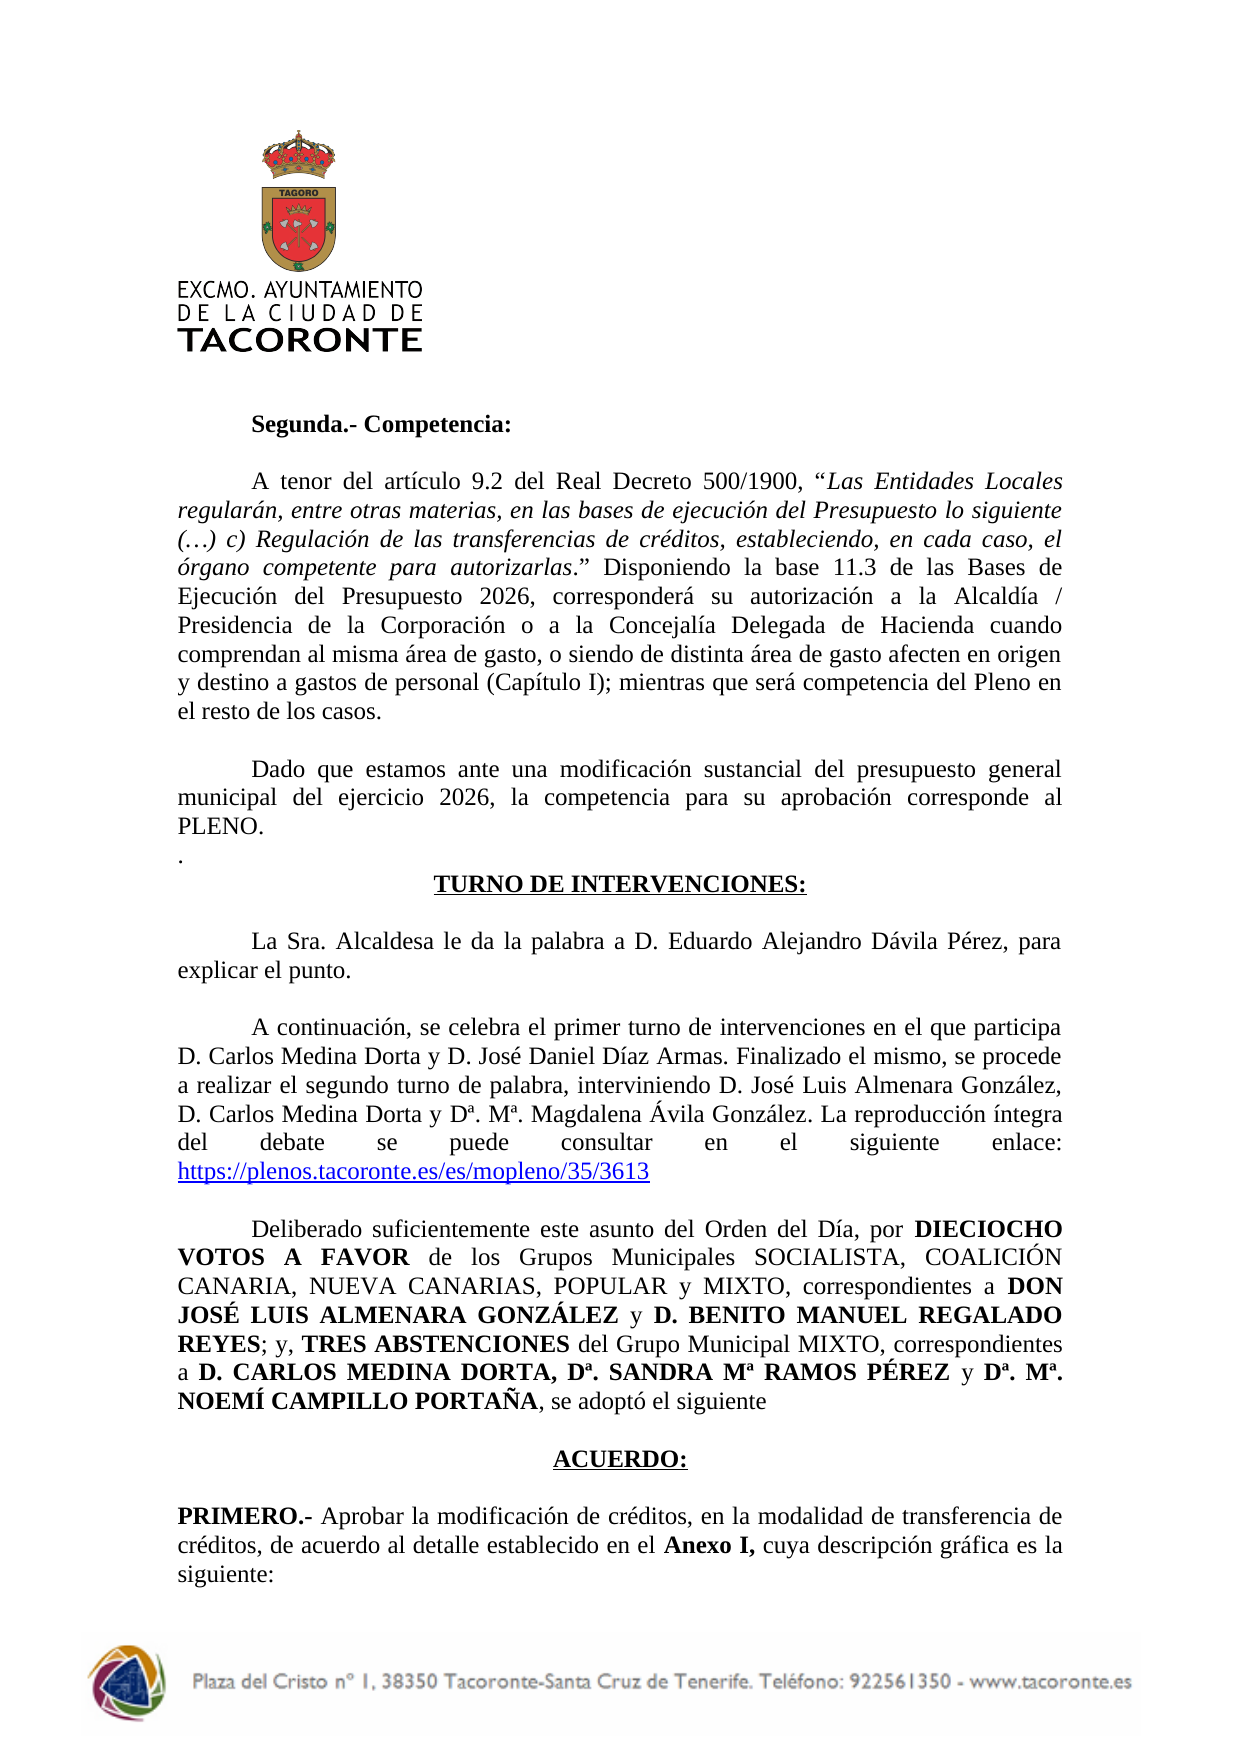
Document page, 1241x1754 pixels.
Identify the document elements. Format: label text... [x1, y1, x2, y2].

text PRIMERO.- Aprobar la modificación de créditos, en la modalidad de transferencia de créditos, de acuerdo al detalle establecido en el Anexo I, cuya descripción gráfica es la siguiente: [177, 1501, 1063, 1587]
picture [81, 1632, 1142, 1736]
text A tenor del artículo 9.2 del Real Decreto 500/1900, “Las Entidades Locales regularán, entre otras materias, en las bases de ejecución del Presupuesto lo siguiente (…) c) Regulación de las transferencias de créditos, estableciendo, en cada caso, el órgano competente para autorizarlas.” Disponiendo la base 11.3 de las Bases de Ejecución del Presupuesto 2026, corresponderá su autorización a la Alcaldía / Presidencia de la Corporación o a la Concejalía Delegada de Hacienda cuando comprendan al misma área de gasto, o siendo de distinta área de gasto afecten en origen y destino a gastos de personal (Capítulo I); mientras que será competencia del Pleno en el resto de los casos. [177, 466, 1063, 725]
picture [177, 130, 422, 352]
text A continuación, se celebra el primer turno de intervenciones en el que participa D. Carlos Medina Dorta y D. José Daniel Díaz Armas. Finalizado el mismo, se procede a realizar el segundo turno de palabra, interviniendo D. José Luis Almenara González, D. Carlos Medina Dorta y Dª. Mª. Magdalena Ávila González. La reproducción íntegra del debate se puede consultar en el siguiente enlace: https://plenos.tacoronte.es/es/mopleno/35/3613 [177, 1012, 1063, 1185]
text Segunda.- Competencia: [177, 409, 1063, 437]
text TURNO DE INTERVENCIONES: [177, 869, 1063, 897]
text Deliberado suficientemente este asunto del Orden del Día, por DIECIOCHO VOTOS A FAVOR de los Grupos Municipales SOCIALISTA, COALICIÓN CANARIA, NUEVA CANARIAS, POPULAR y MIXTO, correspondientes a DON JOSÉ LUIS ALMENARA GONZÁLEZ y D. BENITO MANUEL REGALADO REYES; y, TRES ABSTENCIONES del Grupo Municipal MIXTO, correspondientes a D. CARLOS MEDINA DORTA, Dª. SANDRA Mª RAMOS PÉREZ y Dª. Mª. NOEMÍ CAMPILLO PORTAÑA, se adoptó el siguiente [177, 1214, 1063, 1415]
text La Sra. Alcaldesa le da la palabra a D. Eduardo Alejandro Dávila Pérez, para explicar el punto. [177, 926, 1063, 984]
text . [177, 840, 1063, 869]
text Dado que estamos ante una modificación sustancial del presupuesto general municipal del ejercicio 2026, la competencia para su aprobación corresponde al PLENO. [177, 754, 1063, 840]
text ACUERDO: [177, 1444, 1063, 1472]
